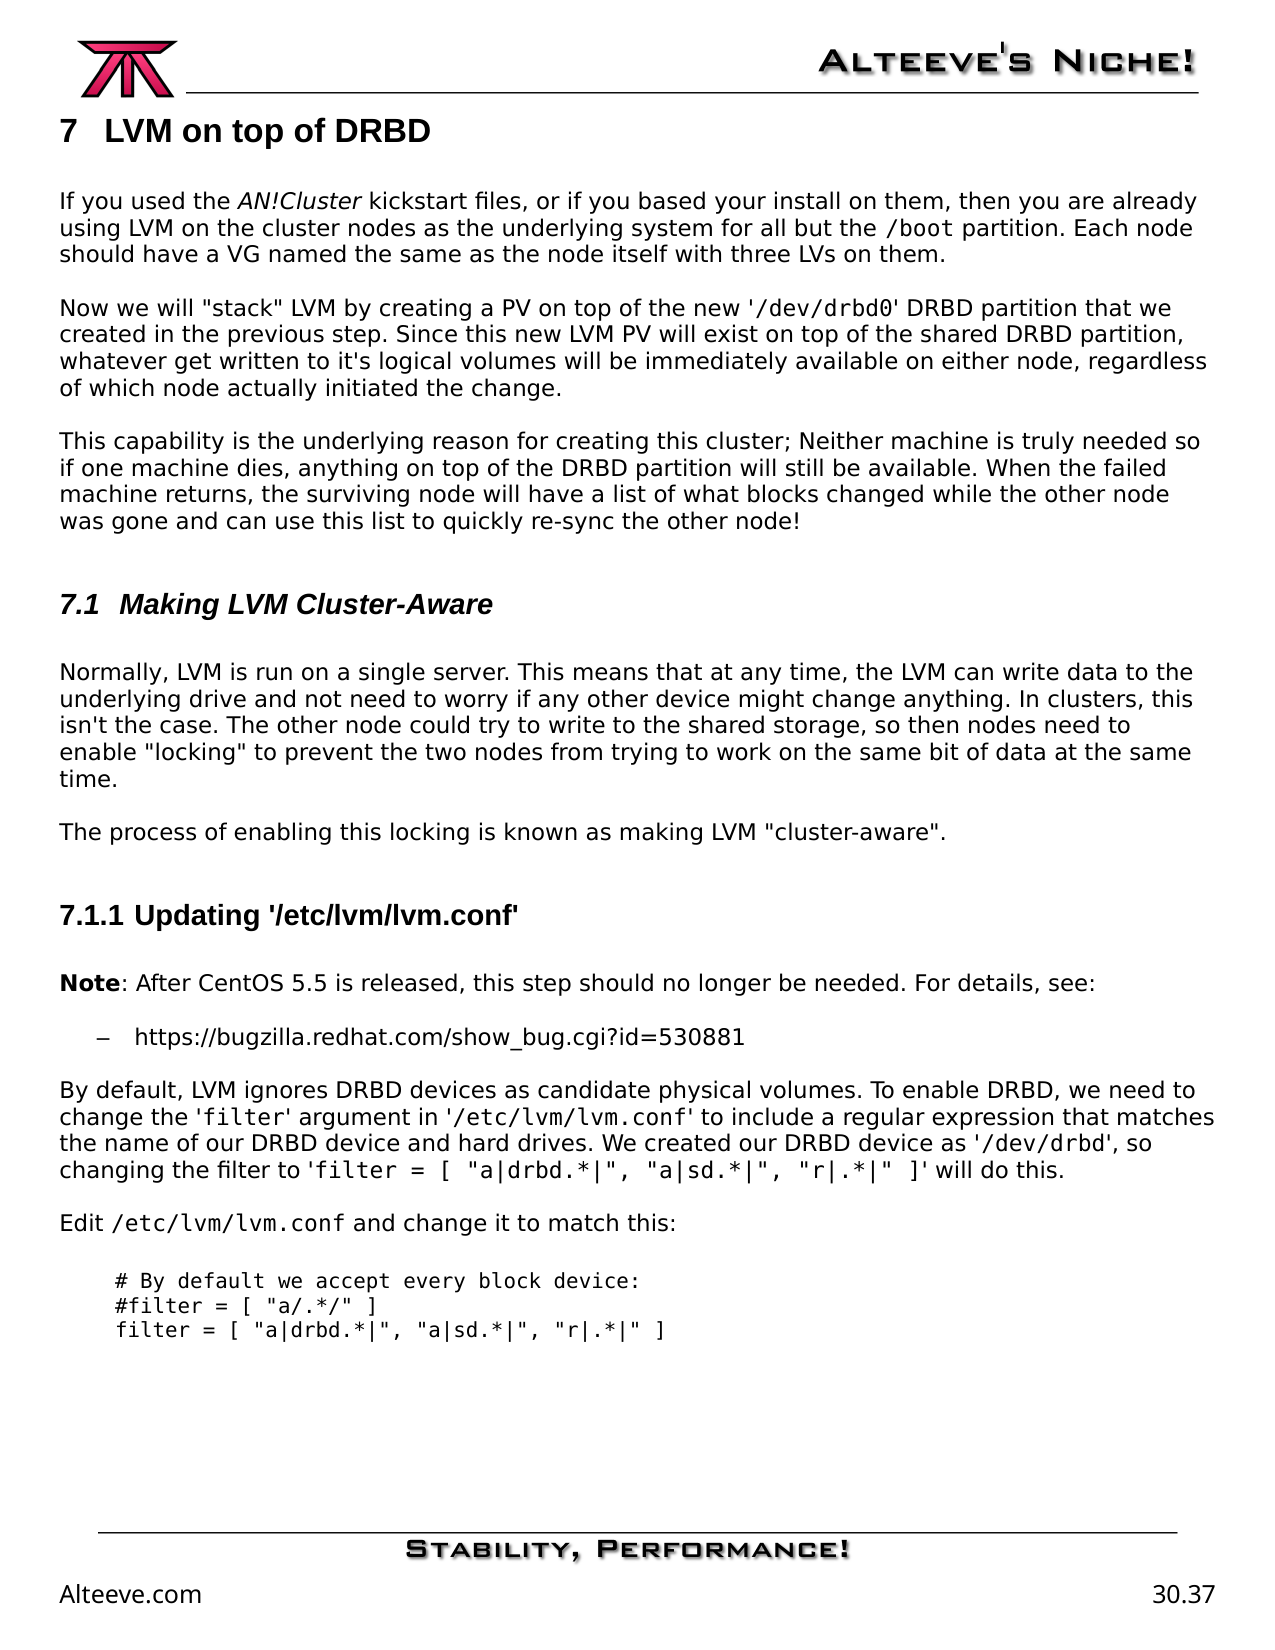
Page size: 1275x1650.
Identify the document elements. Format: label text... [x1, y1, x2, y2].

picture [76, 1525, 1199, 1569]
text Now we will "stack" LVM by creating a PV on top of the new '/dev/drbd0' DRBD partition that we created in the previous step. Since this new LVM PV will exist on top of the shared DRBD partition, whatever get written to it's logical volumes will be immediately available on either node, regardless of which node actually initiated the change. [59, 295, 1216, 402]
subtitle LVM on top of DRBD [59, 111, 1216, 149]
text Edit /etc/lvm/lvm.conf and change it to match this: [59, 1210, 1216, 1237]
text The process of enabling this locking is known as making LVM "cluster-aware". [59, 819, 1216, 846]
subtitle Making LVM Cluster-Aware [59, 587, 1216, 620]
text Normally, LVM is run on a single server. This means that at any time, the LVM can write data to the underlying drive and not need to worry if any other device might change anything. In clusters, this isn't the case. The other node could try to write to the shared storage, so then nodes need to enable "locking" to prevent the two nodes from trying to work on the same bit of data at the same time. [59, 659, 1216, 793]
text Note: After CentOS 5.5 is released, this step should no longer be needed. For details, see: [59, 970, 1216, 997]
list https://bugzilla.redhat.com/show_bug.cgi?id=530881 [97, 1024, 1216, 1050]
text By default, LVM ignores DRBD devices as candidate physical volumes. To enable DRBD, we need to change the 'filter' argument in '/etc/lvm/lvm.conf' to include a regular expression that matches the name of our DRBD device and hard drives. We created our DRBD device as '/dev/drbd', so changing the filter to 'filter = [ "a|drbd.*|", "a|sd.*|", "r|.*|" ]' will do this. [59, 1077, 1216, 1184]
picture [76, 39, 1199, 99]
text This capability is the underlying reason for creating this cluster; Neither machine is truly needed so if one machine dies, anything on top of the DRBD partition will still be available. When the failed machine returns, the surviving node will have a list of what blocks changed while the other node was gone and can use this list to quickly re-sync the other node! [59, 428, 1216, 535]
text If you used the AN!Cluster kickstart files, or if you based your install on them, then you are already using LVM on the cluster nodes as the underlying system for all but the /boot partition. Each node should have a VG named the same as the node itself with three LVs on them. [59, 188, 1216, 268]
table_header # By default we accept every block device: #filter = [ "a/.*/" ] filter = [ "a|drbd.*|", "a|sd.*|", "r|.*|" ] [59, 1264, 1216, 1348]
subtitle Updating '/etc/lvm/lvm.conf' [59, 898, 1216, 931]
